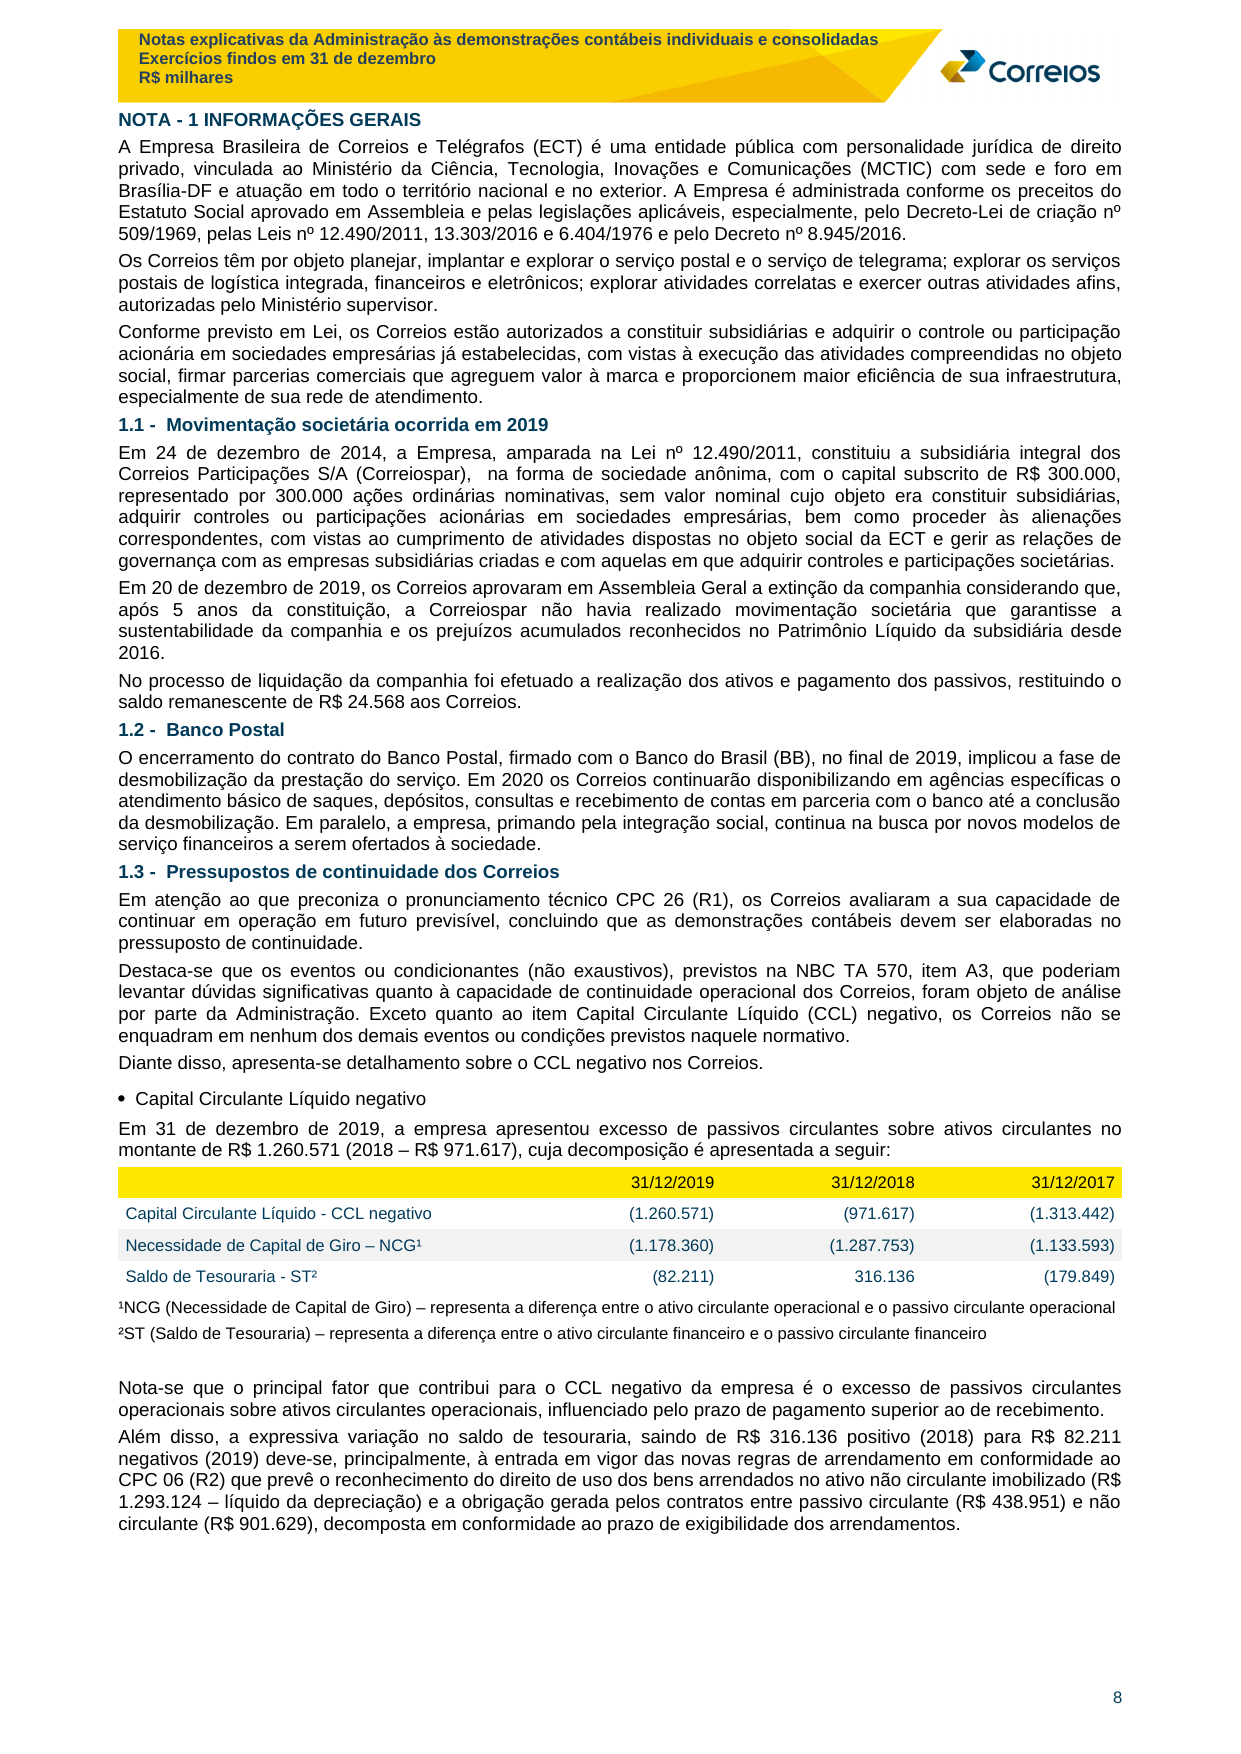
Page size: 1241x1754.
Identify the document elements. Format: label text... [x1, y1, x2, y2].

picture [1070, 1207, 1076, 1216]
picture [195, 1271, 205, 1282]
subtitle INFORMAÇÕES GERAIS [118, 108, 1122, 130]
picture [857, 1270, 863, 1279]
text Em atenção ao que preconiza o pronunciamento técnico CPC 26 (R1), os Correios avaliaram a sua capacidade de continuar em operação em futuro previsível, concluindo que as demonstrações contábeis devem ser elaboradas no pressuposto de continuidade. [118, 889, 1122, 953]
list O encerramento do contrato do Banco Postal, firmado com o Banco do Brasil (BB), no final de 2019, implicou a fase de desmobilização da prestação do serviço. Em 2020 os Correios continuarão disponibilizando em agências específicas o atendimento básico de saques, depósitos, consultas e recebimento de contas em parceria com o banco até a conclusão da desmobilização. Em paralelo, a empresa, primando pela integração social, continua na busca por novos modelos de serviço financeiros a serem ofertados à sociedade. [118, 747, 1122, 855]
text ¹NCG (Necessidade de Capital de Giro) – representa a diferença entre o ativo circulante operacional e o passivo circulante operacional [118, 1298, 1122, 1317]
picture [406, 1208, 410, 1218]
list Em 24 de dezembro de 2014, a Empresa, amparada na Lei nº 12.490/2011, constituiu a subsidiária integral dos Correios Participações S/A (Correiospar), na forma de sociedade anônima, com o capital subscrito de R$ 300.000, representado por 300.000 ações ordinárias nominativas, sem valor nominal cujo objeto era constituir subsidiárias, adquirir controles ou participações acionárias em sociedades empresárias, bem como proceder às alienações correspondentes, com vistas ao cumprimento de atividades dispostas no objeto social da ECT e gerir as relações de governança com as empresas subsidiárias criadas e com aquelas em que adquirir controles e participações societárias. [118, 442, 1122, 571]
picture [1082, 1270, 1090, 1281]
picture [174, 1270, 180, 1282]
table_cell (82.211) [521, 1261, 721, 1292]
picture [682, 1208, 689, 1214]
picture [118, 29, 1123, 103]
table_header 31/12/2017 [922, 1167, 1122, 1198]
subtitle Banco Postal [118, 719, 1122, 741]
text Conforme previsto em Lei, os Correios estão autorizados a constituir subsidiárias e adquirir o controle ou participação acionária em sociedades empresárias já estabelecidas, com vistas à execução das atividades compreendidas no objeto social, firmar parcerias comerciais que agreguem valor à marca e proporcionem maior eficiência de sua infraestrutura, especialmente de sua rede de atendimento. [118, 321, 1122, 407]
picture [186, 1239, 192, 1251]
list Em 20 de dezembro de 2019, os Correios aprovaram em Assembleia Geral a extinção da companhia considerando que, após 5 anos da constituição, a Correiospar não havia realizado movimentação societária que garantisse a sustentabilidade da companhia e os prejuízos acumulados reconhecidos no Patrimônio Líquido da subsidiária desde 2016. [118, 577, 1122, 663]
picture [379, 1210, 387, 1215]
table_header [118, 1167, 521, 1198]
picture [1084, 1209, 1099, 1219]
picture [299, 1207, 305, 1219]
table_cell Capital Circulante Líquido - CCL negativo [118, 1198, 521, 1229]
table_cell (1.133.593) [922, 1229, 1122, 1261]
list Capital Circulante Líquido negativo [118, 1080, 1122, 1111]
text Em 31 de dezembro de 2019, a empresa apresentou excesso de passivos circulantes sobre ativos circulantes no montante de R$ 1.260.571 (2018 – R$ 971.617), cuja decomposição é apresentada a seguir: [118, 1117, 1122, 1161]
table_cell (1.178.360) [521, 1229, 721, 1261]
text Além disso, a expressiva variação no saldo de tesouraria, saindo de R$ 316.136 positivo (2018) para R$ 82.211 negativos (2019) deve-se, principalmente, à entrada em vigor das novas regras de arrendamento em conformidade ao CPC 06 (R2) que prevê o reconhecimento do direito de uso dos bens arrendados no ativo não circulante imobilizado (R$ 1.293.124 – líquido da depreciação) e a obrigação gerada pelos contratos entre passivo circulante (R$ 438.951) e não circulante (R$ 901.629), decomposta em conformidade ao prazo de exigibilidade dos arrendamentos. [118, 1426, 1122, 1534]
table_header 31/12/2019 [521, 1167, 721, 1198]
table_cell 316.136 [721, 1261, 922, 1292]
table_cell (1.313.442) [922, 1198, 1122, 1229]
table_cell (1.287.753) [721, 1229, 922, 1261]
table_header 31/12/2018 [721, 1167, 922, 1198]
picture [859, 1239, 867, 1248]
text Destaca-se que os eventos ou condicionantes (não exaustivos), previstos na NBC TA 570, item A3, que poderiam levantar dúvidas significativas quanto à capacidade de continuidade operacional dos Correios, foram objeto de análise por parte da Administração. Exceto quanto ao item Capital Circulante Líquido (CCL) negativo, os Correios não se enquadram em nenhum dos demais eventos ou condições previstos naquele normativo. [118, 960, 1122, 1046]
table_cell Necessidade de Capital de Giro – NCG¹ [118, 1229, 521, 1261]
text Diante disso, apresenta-se detalhamento sobre o CCL negativo nos Correios. [118, 1052, 1122, 1074]
picture [651, 1207, 656, 1216]
text Os Correios têm por objeto planejar, implantar e explorar o serviço postal e o serviço de telegrama; explorar os serviços postais de logística integrada, financeiros e eletrônicos; explorar atividades correlatas e exercer outras atividades afins, autorizadas pelo Ministério supervisor. [118, 250, 1122, 315]
table_cell (971.617) [721, 1198, 922, 1229]
table_cell (179.849) [922, 1261, 1122, 1292]
subtitle Pressupostos de continuidade dos Correios [118, 861, 1122, 882]
text Nota-se que o principal fator que contribui para o CCL negativo da empresa é o excesso de passivos circulantes operacionais sobre ativos circulantes operacionais, influenciado pelo prazo de pagamento superior ao de recebimento. [118, 1377, 1122, 1420]
subtitle Movimentação societária ocorrida em 2019 [118, 414, 1122, 435]
picture [157, 1208, 162, 1219]
table_cell (1.260.571) [521, 1198, 721, 1229]
text A Empresa Brasileira de Correios e Telégrafos (ECT) é uma entidade pública com personalidade jurídica de direito privado, vinculada ao Ministério da Ciência, Tecnologia, Inovações e Comunicações (MCTIC) com sede e foro em Brasília-DF e atuação em todo o território nacional e no exterior. A Empresa é administrada conforme os preceitos do Estatuto Social aprovado em Assembleia e pelas legislações aplicáveis, especialmente, pelo Decreto-Lei de criação nº 509/1969, pelas Leis nº 12.490/2011, 13.303/2016 e 6.404/1976 e pelo Decreto nº 8.945/2016. [118, 136, 1122, 244]
picture [281, 1240, 286, 1251]
text ²ST (Saldo de Tesouraria) – representa a diferença entre o ativo circulante financeiro e o passivo circulante financeiro [118, 1323, 1122, 1343]
picture [859, 1208, 866, 1214]
picture [243, 1208, 247, 1218]
table_cell Saldo de Tesouraria - ST² [118, 1261, 521, 1292]
list No processo de liquidação da companhia foi efetuado a realização dos ativos e pagamento dos passivos, restituindo o saldo remanescente de R$ 24.568 aos Correios. [118, 670, 1122, 713]
